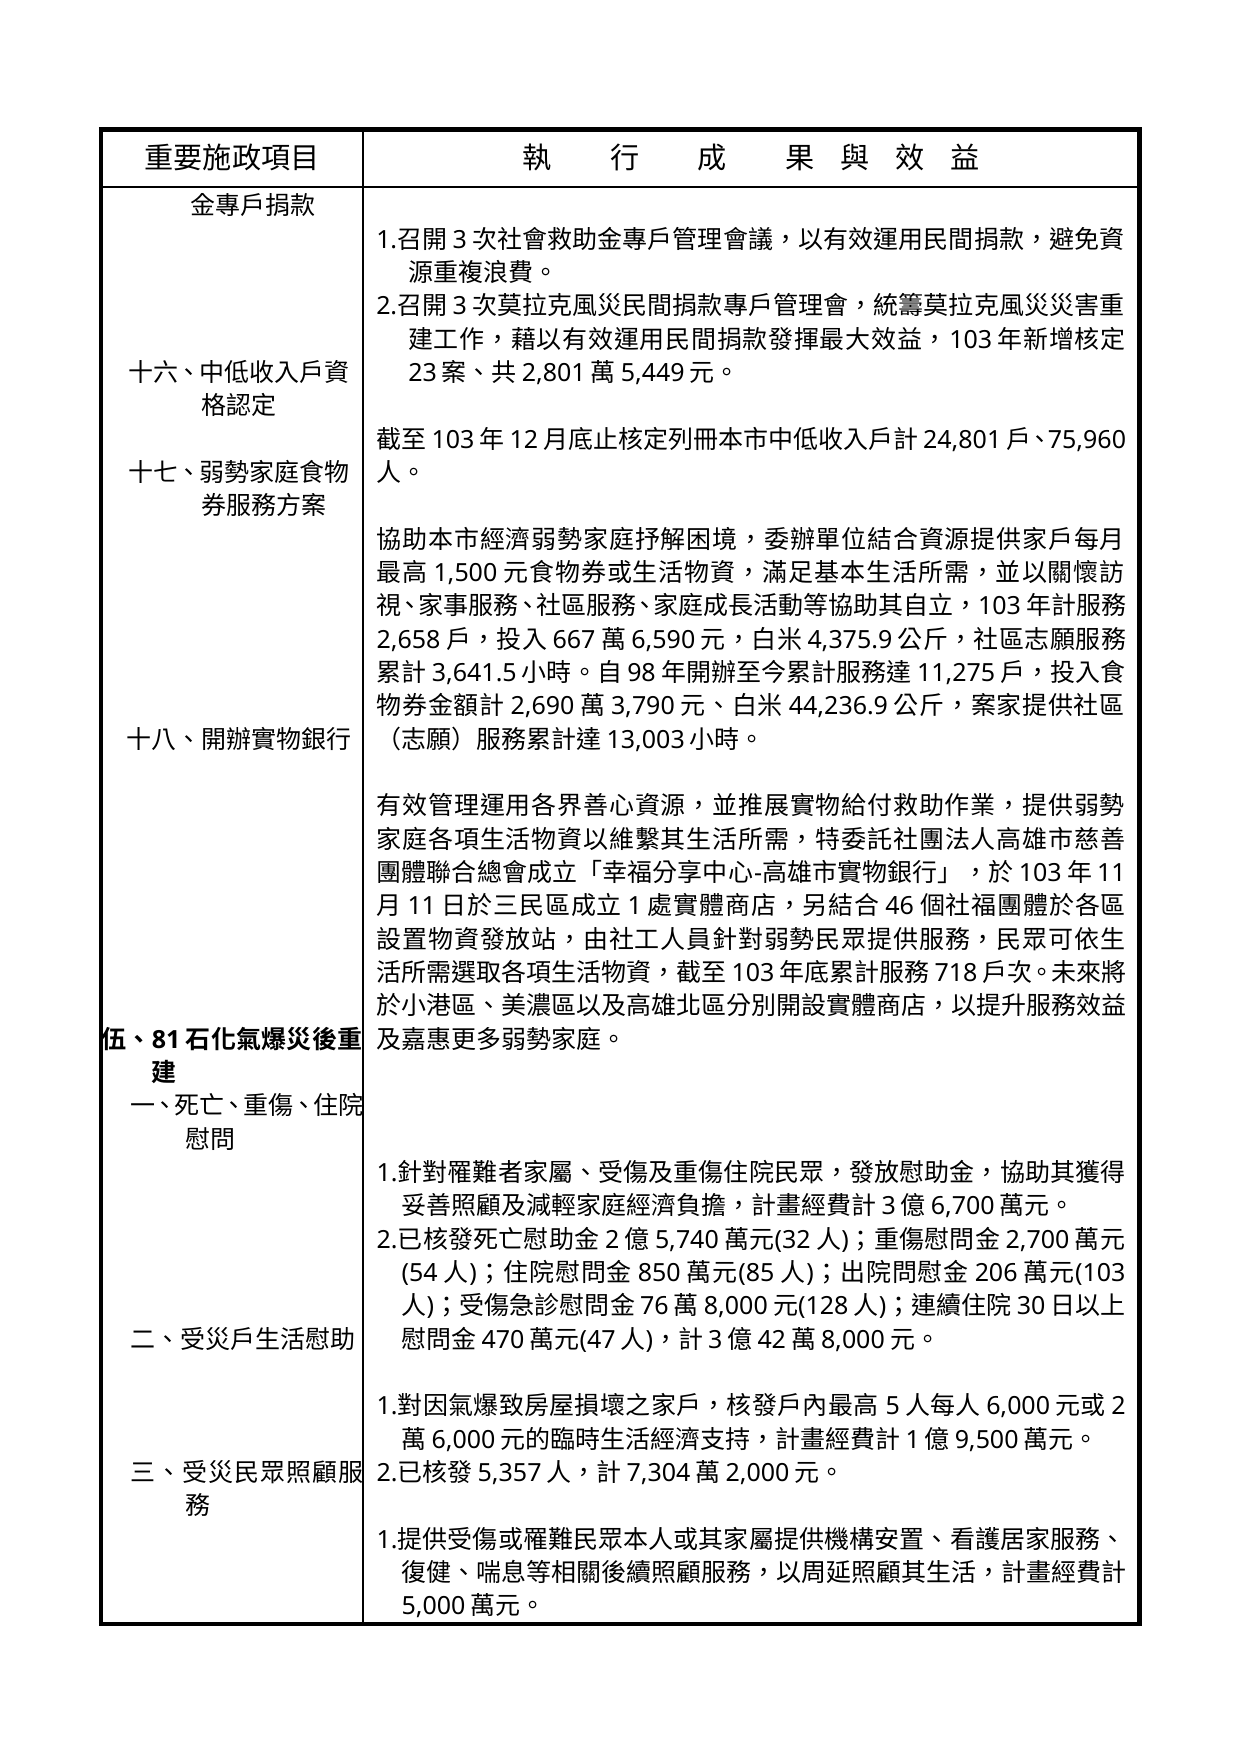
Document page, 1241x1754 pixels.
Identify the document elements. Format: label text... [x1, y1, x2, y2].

table_cell 1.召開3次社會救助金專戶管理會議，以有效運用民間捐款，避免資源重複浪費。 2.召開3次莫拉克風災民間捐款專戶管理會，統籌莫拉克風災災害重建工作，藉以有效運用民間捐款發揮最大效益，103年新增核定23案、共2,801萬5,449元。 截至103年12月底止核定列冊本市中低收入戶計24,801戶、75,960人。 協助本市經濟弱勢家庭抒解困境，委辦單位結合資源提供家戶每月最高1,500元食物券或生活物資，滿足基本生活所需，並以關懷訪視、家事服務、社區服務、家庭成長活動等協助其自立，103年計服務2,658戶，投入667萬6,590元，白米4,375.9公斤，社區志願服務累計3,641.5小時。自98年開辦至今累計服務達11,275戶，投入食物券金額計2,690萬3,790元、白米44,236.9公斤，案家提供社區（志願）服務累計達13,003小時。 有效管理運用各界善心資源，並推展實物給付救助作業，提供弱勢家庭各項生活物資以維繫其生活所需，特委託社團法人高雄市慈善團體聯合總會成立「幸福分享中心-高雄市實物銀行」，於103年11月11日於三民區成立1處實體商店，另結合46個社福團體於各區設置物資發放站，由社工人員針對弱勢民眾提供服務，民眾可依生活所需選取各項生活物資，截至103年底累計服務718戶次。未來將於小港區、美濃區以及高雄北區分別開設實體商店，以提升服務效益及嘉惠更多弱勢家庭。 1.針對罹難者家屬、受傷及重傷住院民眾，發放慰助金，協助其獲得妥善照顧及減輕家庭經濟負擔，計畫經費計3億6,700萬元。 2.已核發死亡慰助金2億5,740萬元(32人)；重傷慰問金2,700萬元(54人)；住院慰問金850萬元(85人)；出院問慰金206萬元(103人)；受傷急診慰問金76萬8,000元(128人)；連續住院30日以上慰問金470萬元(47人)，計3億42萬8,000元。 1.對因氣爆致房屋損壞之家戶，核發戶內最高5人每人6,000元或2萬6,000元的臨時生活經濟支持，計畫經費計1億9,500萬元。 2.已核發5,357人，計7,304萬2,000元。 1.提供受傷或罹難民眾本人或其家屬提供機構安置、看護居家服務、復健、喘息等相關後續照顧服務，以周延照顧其生活，計畫經費計5,000萬元。 [364, 188, 1137, 1621]
table_cell 金專戶捐款 十六、中低收入戶資格認定 十七、弱勢家庭食物券服務方案 十八、開辦實物銀行 伍、81石化氣爆災後重建 一、死亡、重傷、住院慰問 二、受災戶生活慰助 三、受災民眾照顧服務 [103, 188, 362, 1621]
table_header 執 行 成 果 與 效 益 [364, 132, 1137, 186]
table_header 重要施政項目 [103, 132, 362, 186]
